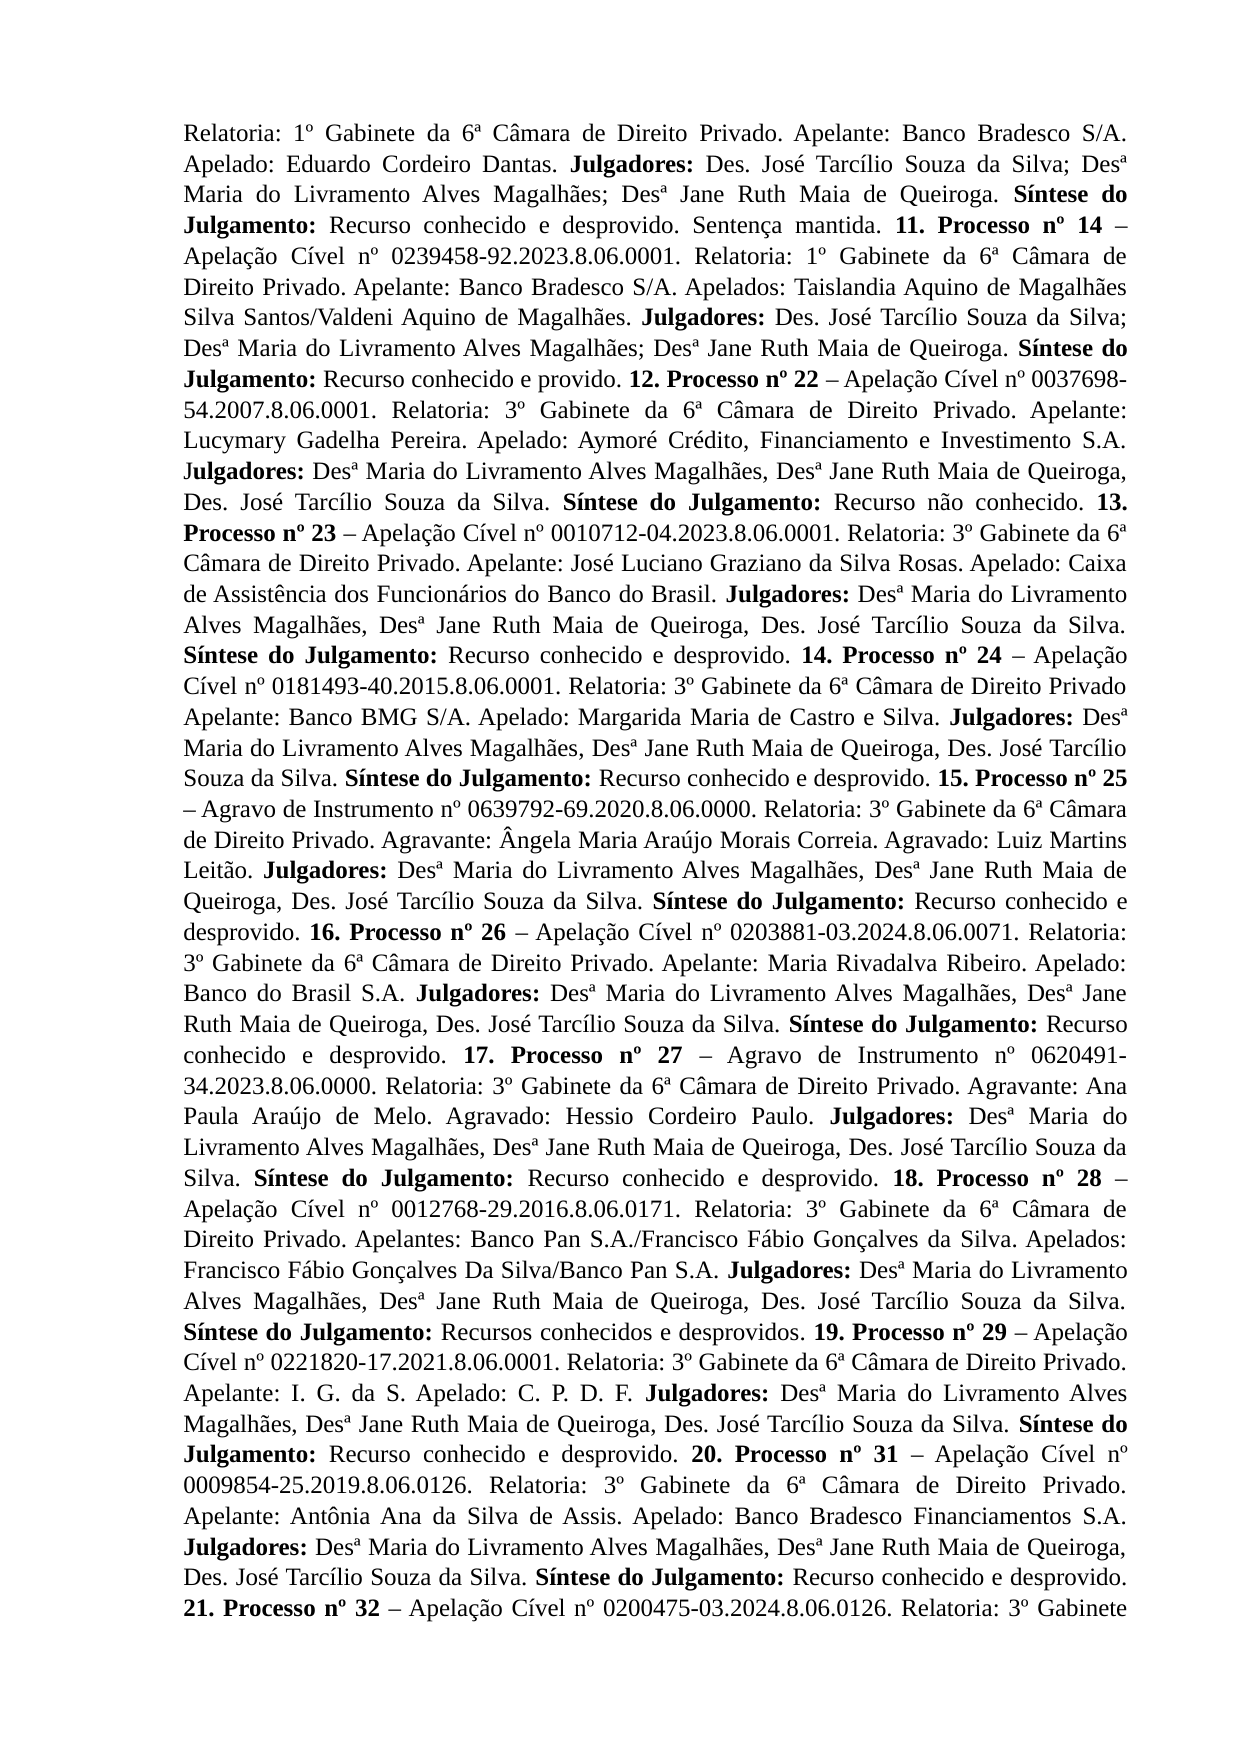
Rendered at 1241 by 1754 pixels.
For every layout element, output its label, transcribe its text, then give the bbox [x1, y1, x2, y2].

text Relatoria: 1º Gabinete da 6ª Câmara de Direito Privado. Apelante: Banco Bradesco S/A. Apelado: Eduardo Cordeiro Dantas. Julgadores: Des. José Tarcílio Souza da Silva; Desª Maria do Livramento Alves Magalhães; Desª Jane Ruth Maia de Queiroga. Síntese do Julgamento: Recurso conhecido e desprovido. Sentença mantida. 11. Processo nº 14 – Apelação Cível nº 0239458-92.2023.8.06.0001. Relatoria: 1º Gabinete da 6ª Câmara de Direito Privado. Apelante: Banco Bradesco S/A. Apelados: Taislandia Aquino de Magalhães Silva Santos/Valdeni Aquino de Magalhães. Julgadores: Des. José Tarcílio Souza da Silva; Desª Maria do Livramento Alves Magalhães; Desª Jane Ruth Maia de Queiroga. Síntese do Julgamento: Recurso conhecido e provido. 12. Processo nº 22 – Apelação Cível nº 0037698-54.2007.8.06.0001. Relatoria: 3º Gabinete da 6ª Câmara de Direito Privado. Apelante: Lucymary Gadelha Pereira. Apelado: Aymoré Crédito, Financiamento e Investimento S.A. Julgadores: Desª Maria do Livramento Alves Magalhães, Desª Jane Ruth Maia de Queiroga, Des. José Tarcílio Souza da Silva. Síntese do Julgamento: Recurso não conhecido. 13. Processo nº 23 – Apelação Cível nº 0010712-04.2023.8.06.0001. Relatoria: 3º Gabinete da 6ª Câmara de Direito Privado. Apelante: José Luciano Graziano da Silva Rosas. Apelado: Caixa de Assistência dos Funcionários do Banco do Brasil. Julgadores: Desª Maria do Livramento Alves Magalhães, Desª Jane Ruth Maia de Queiroga, Des. José Tarcílio Souza da Silva. Síntese do Julgamento: Recurso conhecido e desprovido. 14. Processo nº 24 – Apelação Cível nº 0181493-40.2015.8.06.0001. Relatoria: 3º Gabinete da 6ª Câmara de Direito Privado Apelante: Banco BMG S/A. Apelado: Margarida Maria de Castro e Silva. Julgadores: Desª Maria do Livramento Alves Magalhães, Desª Jane Ruth Maia de Queiroga, Des. José Tarcílio Souza da Silva. Síntese do Julgamento: Recurso conhecido e desprovido. 15. Processo nº 25 – Agravo de Instrumento nº 0639792-69.2020.8.06.0000. Relatoria: 3º Gabinete da 6ª Câmara de Direito Privado. Agravante: Ângela Maria Araújo Morais Correia. Agravado: Luiz Martins Leitão. Julgadores: Desª Maria do Livramento Alves Magalhães, Desª Jane Ruth Maia de Queiroga, Des. José Tarcílio Souza da Silva. Síntese do Julgamento: Recurso conhecido e desprovido. 16. Processo nº 26 – Apelação Cível nº 0203881-03.2024.8.06.0071. Relatoria: 3º Gabinete da 6ª Câmara de Direito Privado. Apelante: Maria Rivadalva Ribeiro. Apelado: Banco do Brasil S.A. Julgadores: Desª Maria do Livramento Alves Magalhães, Desª Jane Ruth Maia de Queiroga, Des. José Tarcílio Souza da Silva. Síntese do Julgamento: Recurso conhecido e desprovido. 17. Processo nº 27 – Agravo de Instrumento nº 0620491-34.2023.8.06.0000. Relatoria: 3º Gabinete da 6ª Câmara de Direito Privado. Agravante: Ana Paula Araújo de Melo. Agravado: Hessio Cordeiro Paulo. Julgadores: Desª Maria do Livramento Alves Magalhães, Desª Jane Ruth Maia de Queiroga, Des. José Tarcílio Souza da Silva. Síntese do Julgamento: Recurso conhecido e desprovido. 18. Processo nº 28 – Apelação Cível nº 0012768-29.2016.8.06.0171. Relatoria: 3º Gabinete da 6ª Câmara de Direito Privado. Apelantes: Banco Pan S.A./Francisco Fábio Gonçalves da Silva. Apelados: Francisco Fábio Gonçalves Da Silva/Banco Pan S.A. Julgadores: Desª Maria do Livramento Alves Magalhães, Desª Jane Ruth Maia de Queiroga, Des. José Tarcílio Souza da Silva. Síntese do Julgamento: Recursos conhecidos e desprovidos. 19. Processo nº 29 – Apelação Cível nº 0221820-17.2021.8.06.0001. Relatoria: 3º Gabinete da 6ª Câmara de Direito Privado. Apelante: I. G. da S. Apelado: C. P. D. F. Julgadores: Desª Maria do Livramento Alves Magalhães, Desª Jane Ruth Maia de Queiroga, Des. José Tarcílio Souza da Silva. Síntese do Julgamento: Recurso conhecido e desprovido. 20. Processo nº 31 – Apelação Cível nº 0009854-25.2019.8.06.0126. Relatoria: 3º Gabinete da 6ª Câmara de Direito Privado. Apelante: Antônia Ana da Silva de Assis. Apelado: Banco Bradesco Financiamentos S.A. Julgadores: Desª Maria do Livramento Alves Magalhães, Desª Jane Ruth Maia de Queiroga, Des. José Tarcílio Souza da Silva. Síntese do Julgamento: Recurso conhecido e desprovido. 21. Processo nº 32 – Apelação Cível nº 0200475-03.2024.8.06.0126. Relatoria: 3º Gabinete [183, 118, 1128, 1622]
